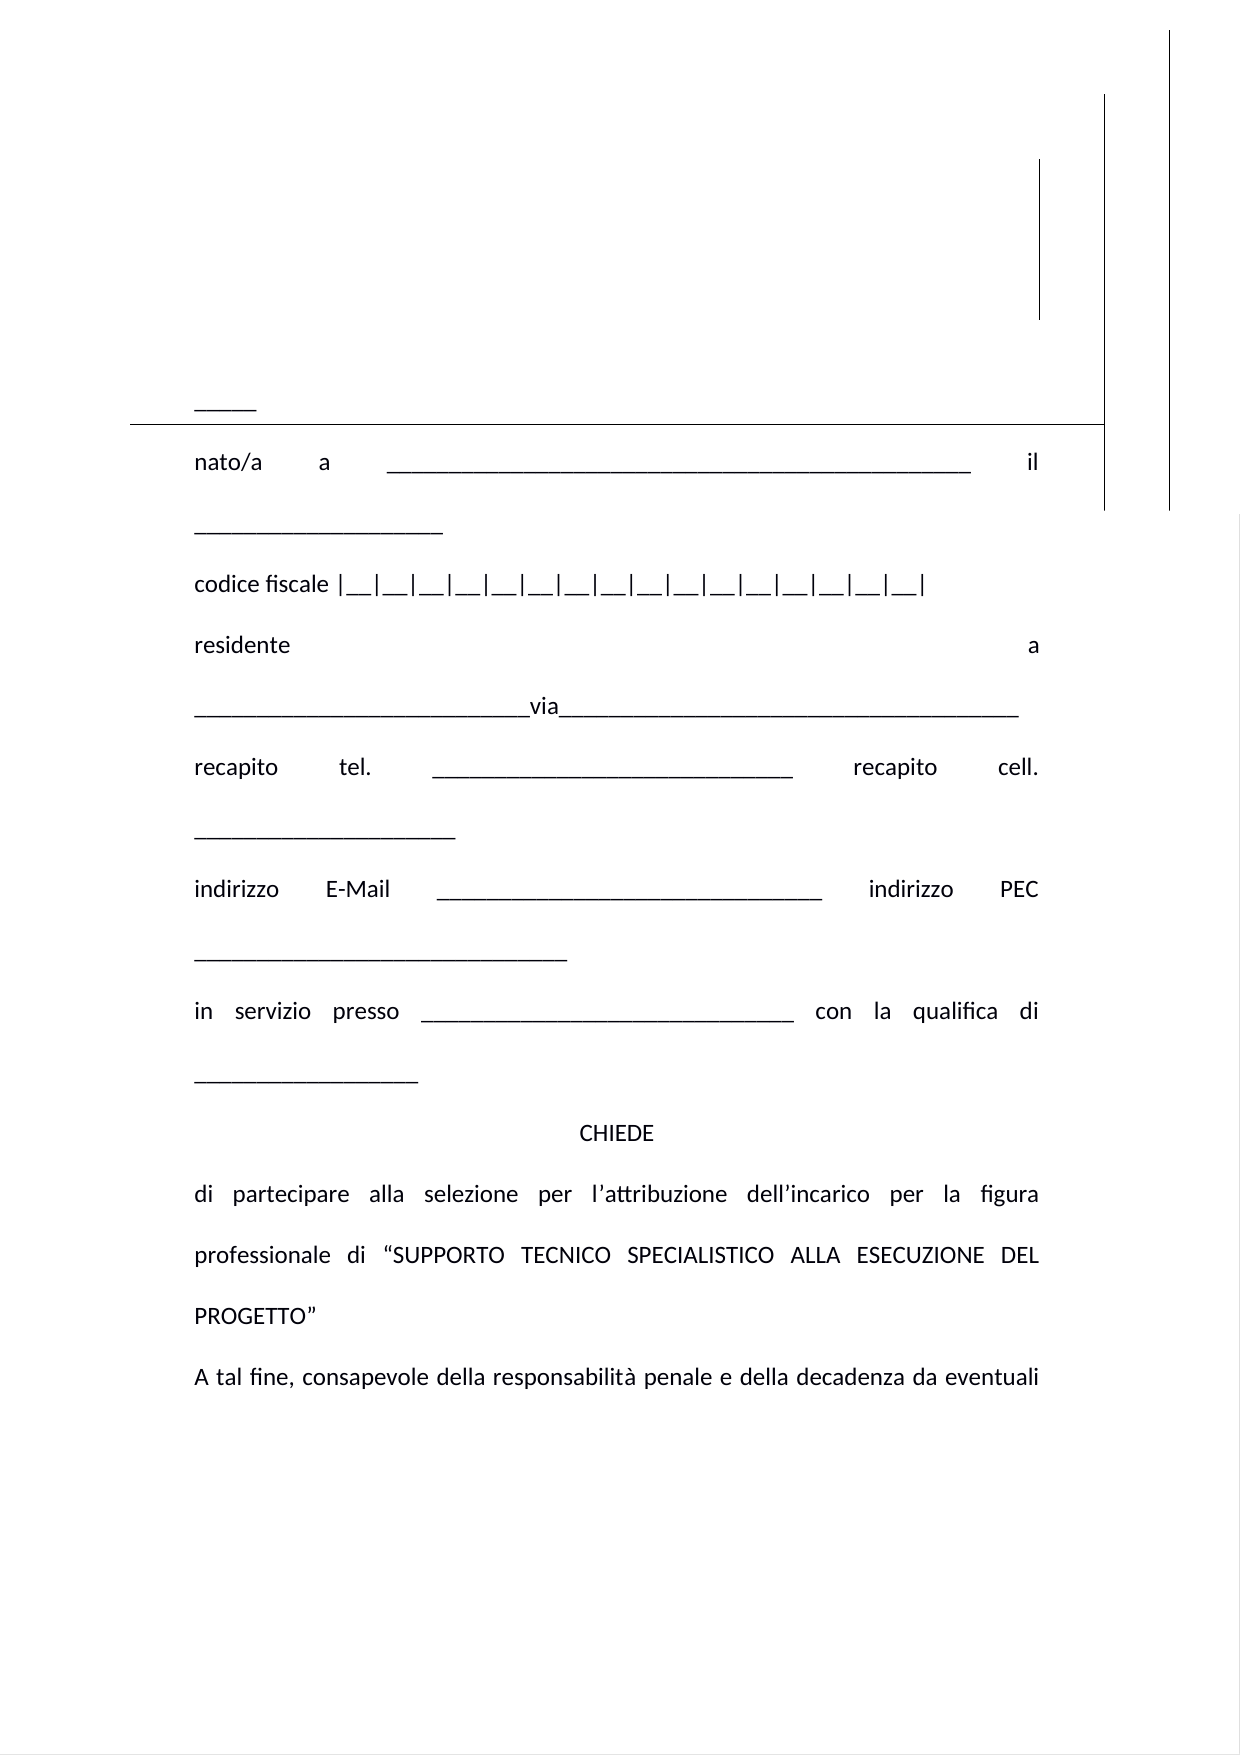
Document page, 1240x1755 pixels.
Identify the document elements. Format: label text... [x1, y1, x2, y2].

text codice fiscale |__|__|__|__|__|__|__|__|__|__|__|__|__|__|__|__| [129, 503, 1104, 510]
text nato/a a _______________________________________________ il ____________________ [129, 381, 1104, 503]
text Il/la sottoscritto/a_____________________________________________________________ [129, 320, 1104, 381]
